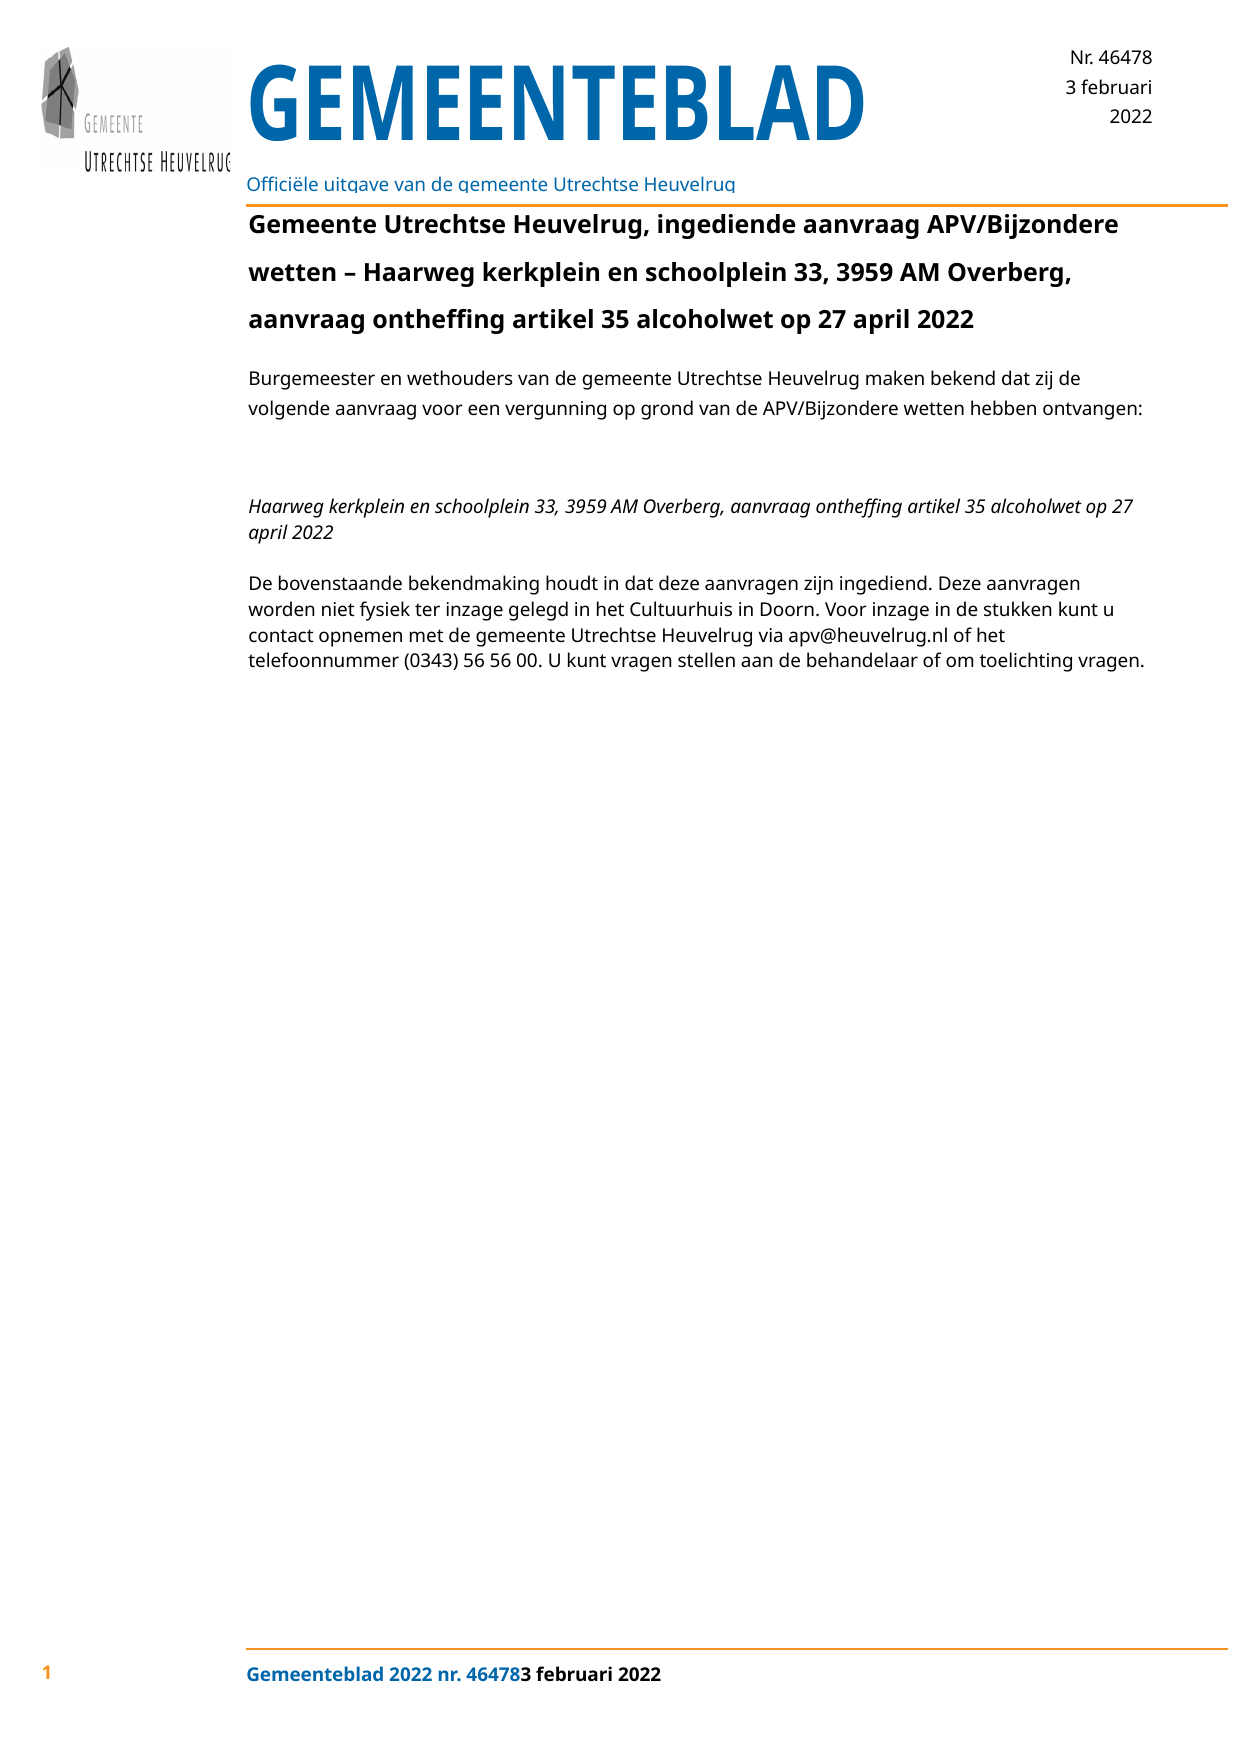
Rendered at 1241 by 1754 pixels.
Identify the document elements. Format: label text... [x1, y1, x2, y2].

text De bovenstaande bekendmaking houdt in dat deze aanvragen zijn ingediend. Deze aanvragen worden niet fysiek ter inzage gelegd in het Cultuurhuis in Doorn. Voor inzage in de stukken kunt u contact opnemen met de gemeente Utrechtse Heuvelrug via apv@heuvelrug.nl of het telefoonnummer (0343) 56 56 00. U kunt vragen stellen aan de behandelaar of om toelichting vragen. [248, 571, 1152, 673]
text Haarweg kerkplein en schoolplein 33, 3959 AM Overberg, aanvraag ontheffing artikel 35 alcoholwet op 27 april 2022 [248, 493, 1152, 545]
text Burgemeester en wethouders van de gemeente Utrechtse Heuvelrug maken bekend dat zij de volgende aanvraag voor een vergunning op grond van de APV/Bijzondere wetten hebben ontvangen: [248, 366, 1152, 421]
picture [41, 47, 231, 172]
text Gemeente Utrechtse Heuvelrug, ingediende aanvraag APV/Bijzondere wetten – Haarweg kerkplein en schoolplein 33, 3959 AM Overberg, aanvraag ontheffing artikel 35 alcoholwet op 27 april 2022 [248, 207, 1152, 336]
